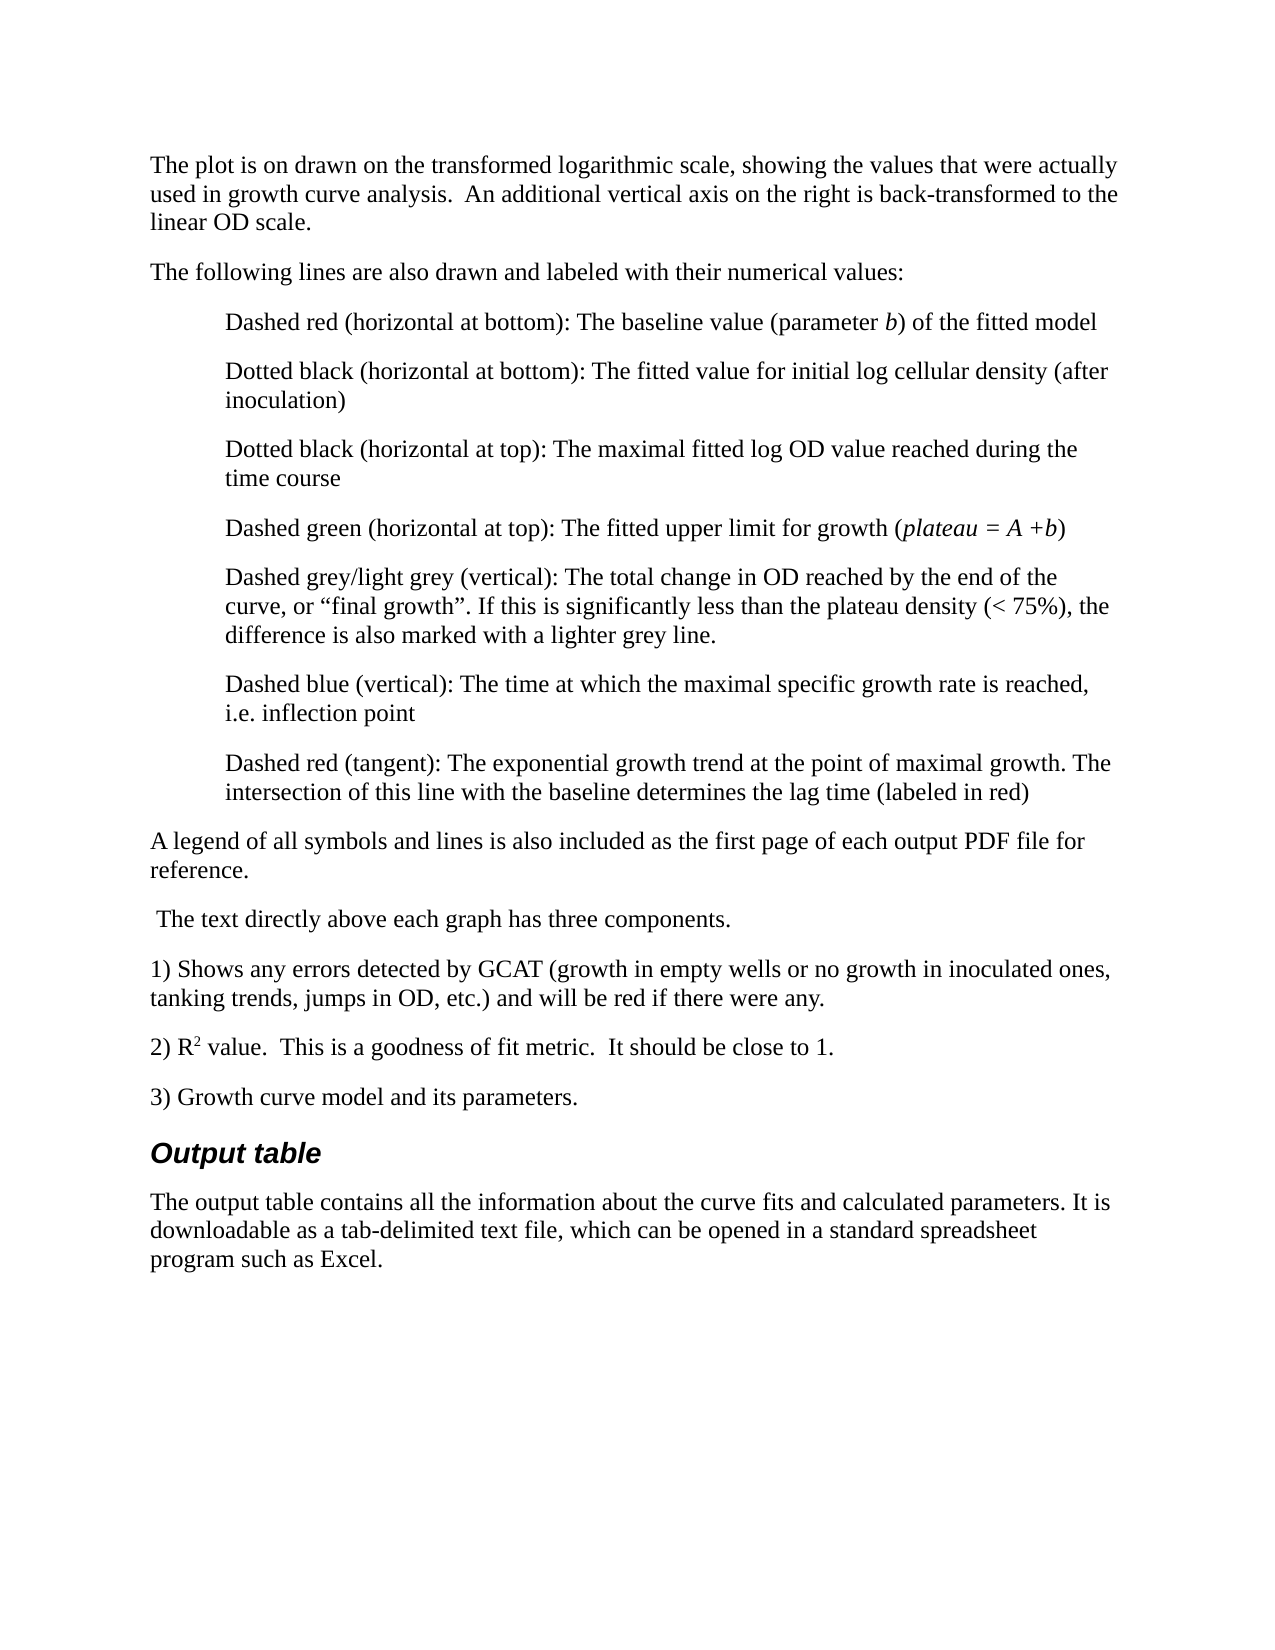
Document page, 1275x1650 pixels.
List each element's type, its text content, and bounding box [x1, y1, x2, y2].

text 2) R2 value. This is a goodness of fit metric. It should be close to 1. [150, 1032, 1125, 1061]
text 1) Shows any errors detected by GCAT (growth in empty wells or no growth in inoculated ones, tanking trends, jumps in OD, etc.) and will be red if there were any. [150, 954, 1125, 1012]
text Dashed blue (vertical): The time at which the maximal specific growth rate is reached, i.e. inflection point [225, 669, 1125, 727]
text The plot is on drawn on the transformed logarithmic scale, showing the values that were actually used in growth curve analysis. An additional vertical axis on the right is back-transformed to the linear OD scale. [150, 150, 1125, 236]
text Dotted black (horizontal at bottom): The fitted value for initial log cellular density (after inoculation) [225, 356, 1125, 414]
text A legend of all symbols and lines is also included as the first page of each output PDF file for reference. [150, 826, 1125, 884]
text The text directly above each graph has three components. [150, 904, 1125, 933]
text The following lines are also drawn and labeled with their numerical values: [150, 257, 1125, 286]
text Dashed red (horizontal at bottom): The baseline value (parameter b) of the fitted model [225, 307, 1125, 335]
text Dashed grey/light grey (vertical): The total change in OD reached by the end of the curve, or “final growth”. If this is significantly less than the plateau density (< 75%), the difference is also marked with a lighter grey line. [225, 562, 1125, 649]
text Dashed red (tangent): The exponential growth trend at the point of maximal growth. The intersection of this line with the baseline determines the lag time (labeled in red) [225, 748, 1125, 805]
text Dotted black (horizontal at top): The maximal fitted log OD value reached during the time course [225, 434, 1125, 492]
text Dashed green (horizontal at top): The fitted upper limit for growth (plateau = A +b) [225, 513, 1125, 542]
text The output table contains all the information about the curve fits and calculated parameters. It is downloadable as a tab-delimited text file, which can be opened in a standard spreadsheet program such as Excel. [150, 1187, 1125, 1273]
text 3) Growth curve model and its parameters. [150, 1082, 1125, 1111]
subtitle Output table [150, 1136, 1125, 1169]
